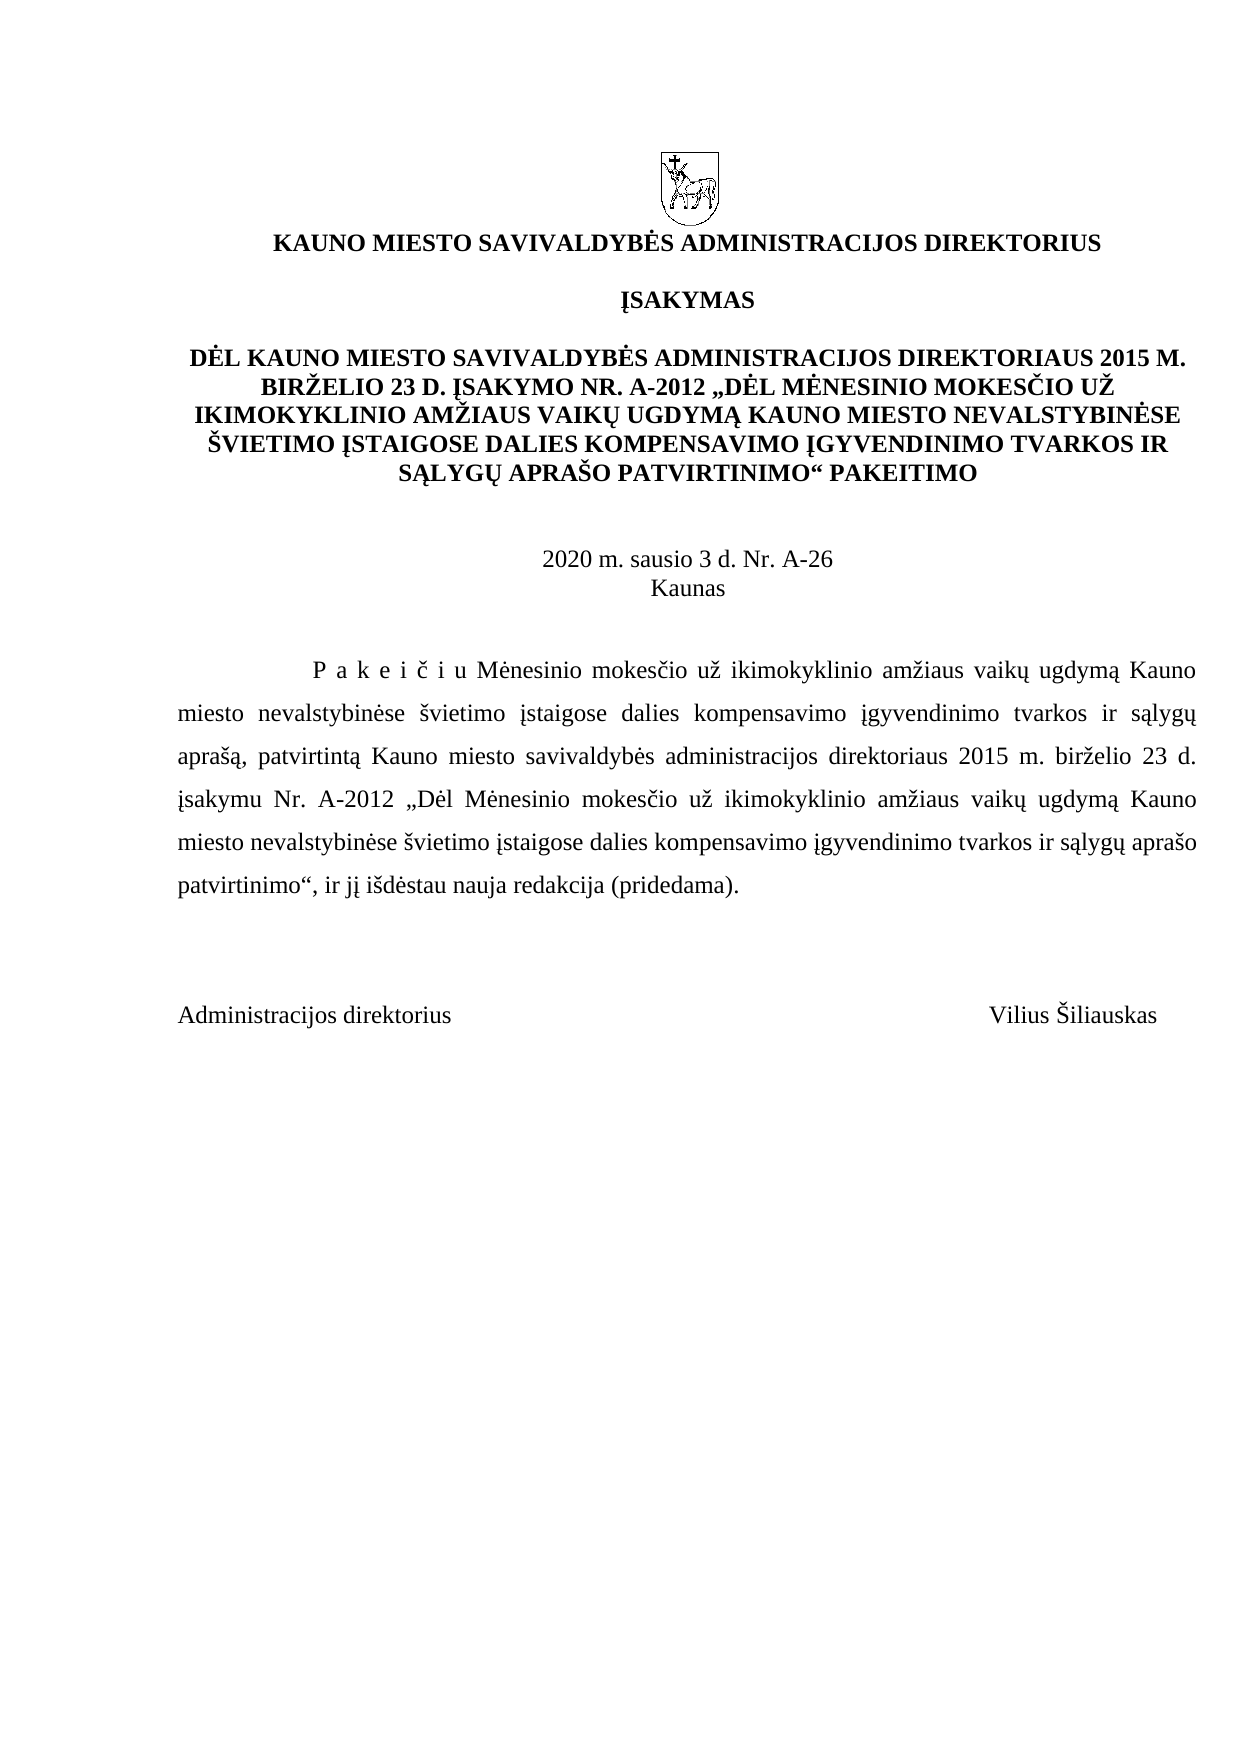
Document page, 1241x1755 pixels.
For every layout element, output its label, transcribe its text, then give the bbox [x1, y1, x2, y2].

text P a k e i č i u Mėnesinio mokesčio už ikimokyklinio amžiaus vaikų ugdymą Kauno miesto nevalstybinėse švietimo įstaigose dalies kompensavimo įgyvendinimo tvarkos ir sąlygų aprašą, patvirtintą Kauno miesto savivaldybės administracijos direktoriaus 2015 m. birželio 23 d. įsakymu Nr. A-2012 „Dėl Mėnesinio mokesčio už ikimokyklinio amžiaus vaikų ugdymą Kauno miesto nevalstybinėse švietimo įstaigose dalies kompensavimo įgyvendinimo tvarkos ir sąlygų aprašo patvirtinimo“, ir jį išdėstau nauja redakcija (pridedama). [177, 655, 1198, 899]
text Kaunas [178, 573, 1198, 602]
text KAUNO MIESTO SAVIVALDYBĖS ADMINISTRACIJOS DIREKTORIUS [177, 228, 1198, 257]
text DĖL KAUNO MIESTO SAVIVALDYBĖS ADMINISTRACIJOS DIREKTORIAUS 2015 M. BIRŽELIO 23 D. ĮSAKYMO NR. A-2012 „DĖL MĖNESINIO MOKESČIO UŽ IKIMOKYKLINIO AMŽIAUS VAIKŲ UGDYMĄ KAUNO MIESTO NEVALSTYBINĖSE ŠVIETIMO ĮSTAIGOSE DALIES KOMPENSAVIMO ĮGYVENDINIMO TVARKOS IR SĄLYGŲ APRAŠO PATVIRTINIMO“ PAKEITIMO [178, 343, 1198, 487]
text ĮSAKYMAS [177, 286, 1198, 314]
text 2020 m. sausio 3 d. Nr. A-26 [177, 544, 1198, 573]
text Administracijos direktorius Vilius Šiliauskas [177, 1000, 1198, 1028]
